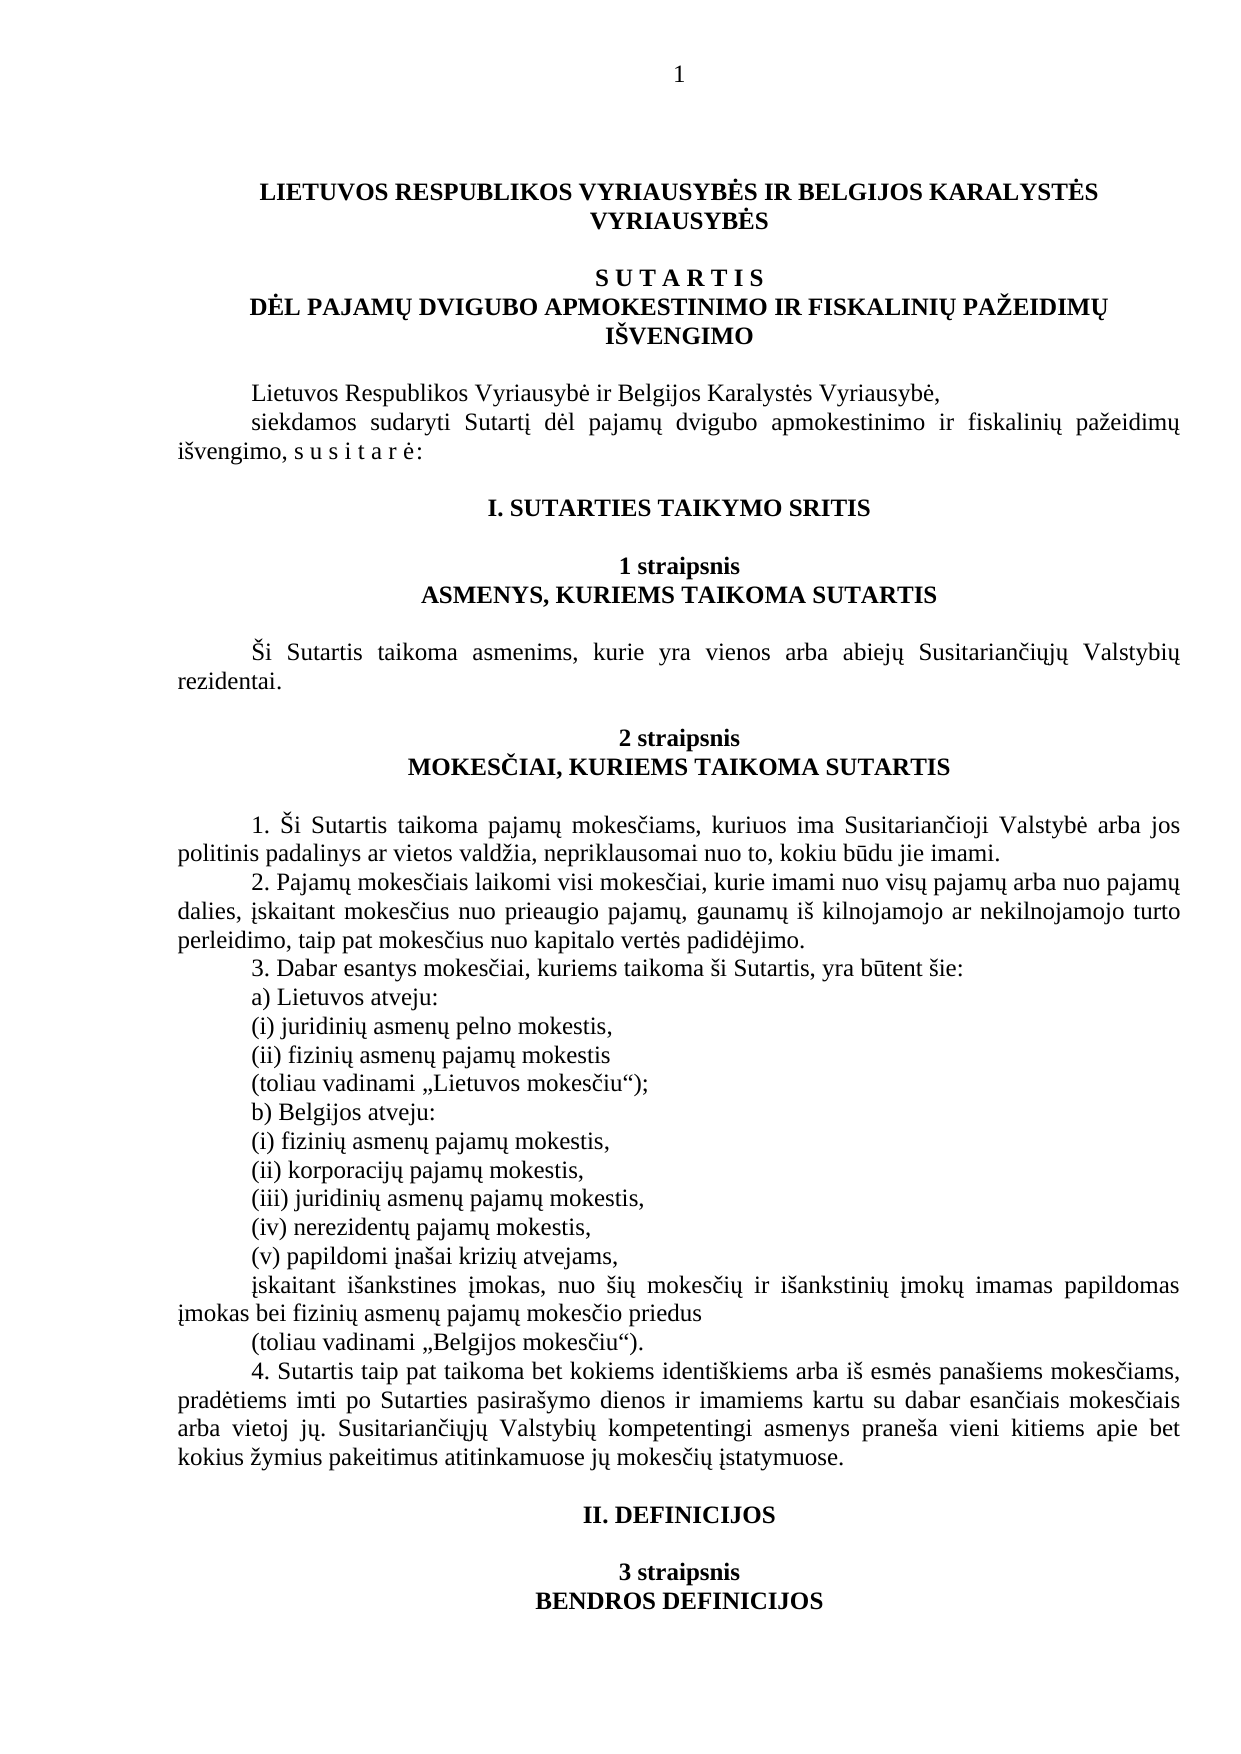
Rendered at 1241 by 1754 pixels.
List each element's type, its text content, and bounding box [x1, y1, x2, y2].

text 4. Sutartis taip pat taikoma bet kokiems identiškiems arba iš esmės panašiems mokesčiams, pradėtiems imti po Sutarties pasirašymo dienos ir imamiems kartu su dabar esančiais mokesčiais arba vietoj jų. Susitariančiųjų Valstybių kompetentingi asmenys praneša vieni kitiems apie bet kokius žymius pakeitimus atitinkamuose jų mokesčių įstatymuose. [177, 1356, 1181, 1471]
text 1. Ši Sutartis taikoma pajamų mokesčiams, kuriuos ima Susitariančioji Valstybė arba jos politinis padalinys ar vietos valdžia, nepriklausomai nuo to, kokiu būdu jie imami. [177, 810, 1181, 867]
text 1 straipsnis [177, 551, 1181, 580]
text (toliau vadinami „Lietuvos mokesčiu“); [177, 1068, 1181, 1097]
text (i) juridinių asmenų pelno mokestis, [177, 1011, 1181, 1040]
text Lietuvos Respublikos Vyriausybė ir Belgijos Karalystės Vyriausybė, [177, 378, 1181, 407]
text 2 straipsnis [177, 723, 1181, 752]
text LIETUVOS RESPUBLIKOS VYRIAUSYBĖS IR BELGIJOS KARALYSTĖS VYRIAUSYBĖS [177, 177, 1181, 235]
text SUTARTIS [177, 263, 1181, 292]
text (ii) korporacijų pajamų mokestis, [177, 1155, 1181, 1183]
text DĖL PAJAMŲ DVIGUBO APMOKESTINIMO IR FISKALINIŲ PAŽEIDIMŲ IŠVENGIMO [177, 292, 1181, 350]
text (ii) fizinių asmenų pajamų mokestis [177, 1040, 1181, 1068]
text 3. Dabar esantys mokesčiai, kuriems taikoma ši Sutartis, yra būtent šie: [177, 953, 1181, 982]
text MOKESČIAI, KURIEMS TAIKOMA SUTARTIS [177, 752, 1181, 781]
text Ši Sutartis taikoma asmenims, kurie yra vienos arba abiejų Susitariančiųjų Valstybių rezidentai. [177, 637, 1181, 695]
text (v) papildomi įnašai krizių atvejams, [177, 1241, 1181, 1270]
text (toliau vadinami „Belgijos mokesčiu“). [177, 1327, 1181, 1356]
text (i) fizinių asmenų pajamų mokestis, [177, 1126, 1181, 1155]
text (iv) nerezidentų pajamų mokestis, [177, 1212, 1181, 1241]
text a) Lietuvos atveju: [177, 982, 1181, 1011]
text siekdamos sudaryti Sutartį dėl pajamų dvigubo apmokestinimo ir fiskalinių pažeidimų išvengimo, susitarė: [177, 407, 1181, 465]
text įskaitant išankstines įmokas, nuo šių mokesčių ir išankstinių įmokų imamas papildomas įmokas bei fizinių asmenų pajamų mokesčio priedus [177, 1270, 1181, 1327]
text BENDROS DEFINICIJOS [177, 1586, 1181, 1615]
text (iii) juridinių asmenų pajamų mokestis, [177, 1183, 1181, 1212]
text II. DEFINICIJOS [177, 1500, 1181, 1528]
text 3 straipsnis [177, 1557, 1181, 1586]
text ASMENYS, KURIEMS TAIKOMA SUTARTIS [177, 580, 1181, 608]
text 2. Pajamų mokesčiais laikomi visi mokesčiai, kurie imami nuo visų pajamų arba nuo pajamų dalies, įskaitant mokesčius nuo prieaugio pajamų, gaunamų iš kilnojamojo ar nekilnojamojo turto perleidimo, taip pat mokesčius nuo kapitalo vertės padidėjimo. [177, 867, 1181, 953]
text b) Belgijos atveju: [177, 1097, 1181, 1126]
text I. SUTARTIES TAIKYMO SRITIS [177, 493, 1181, 522]
